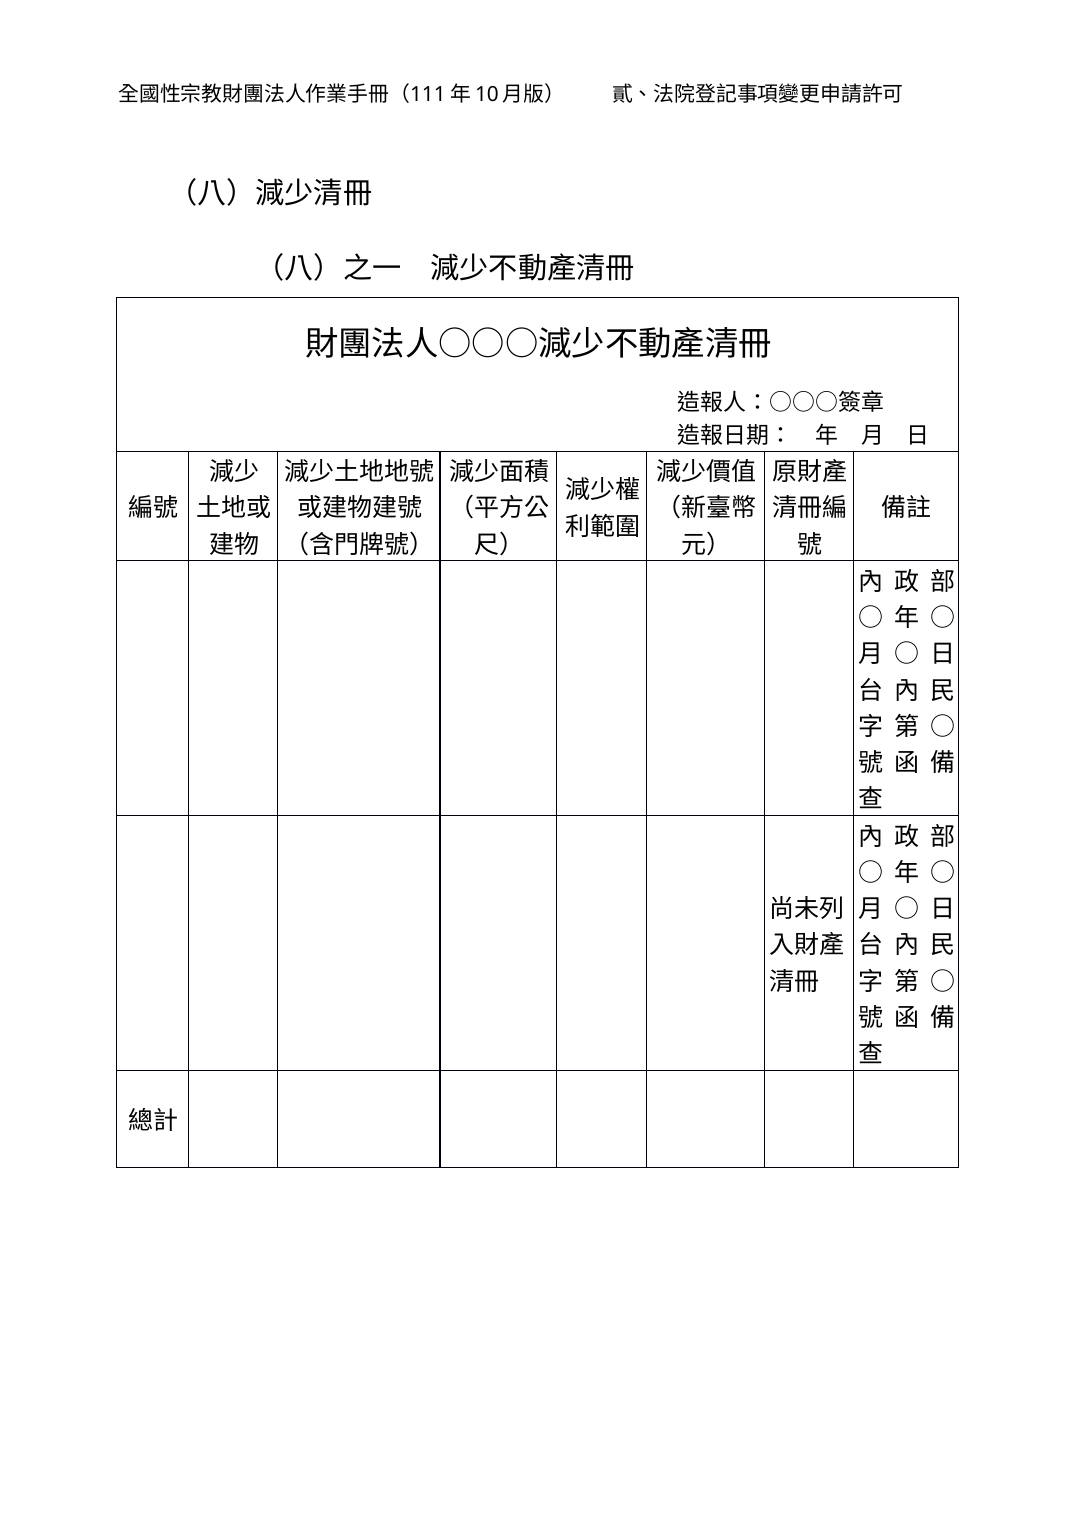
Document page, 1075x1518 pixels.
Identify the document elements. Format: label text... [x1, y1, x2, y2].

table_cell [647, 561, 764, 815]
list （八）減少清冊 [168, 147, 957, 222]
table_cell 內政部○年○月○日台內民字第○號函備查 [854, 816, 958, 1070]
table_cell [189, 1071, 277, 1167]
table_cell 減少土地地號或建物建號（含門牌號） [278, 452, 439, 560]
table_cell 減少價值（新臺幣元） [647, 452, 764, 560]
table_cell [557, 561, 646, 815]
table_cell 內政部○年○月○日台內民字第○號函備查 [854, 561, 958, 815]
table_cell [765, 1071, 853, 1167]
table_cell [441, 1071, 556, 1167]
table_cell 備註 [854, 452, 958, 560]
table_cell 減少權利範圍 [557, 452, 646, 560]
table_cell 尚未列入財產清冊 [765, 816, 853, 1070]
table_cell 原財產清冊編號 [765, 452, 853, 560]
table_cell [557, 816, 646, 1070]
table_cell [647, 1071, 764, 1167]
table_cell [278, 561, 439, 815]
list （八）之一 減少不動產清冊 [255, 222, 957, 297]
table_cell [441, 816, 556, 1070]
table_cell [765, 561, 853, 815]
table_cell 減少 土地或建物 [189, 452, 277, 560]
table_cell [189, 816, 277, 1070]
table_cell 減少面積（平方公尺） [441, 452, 556, 560]
table_cell [441, 561, 556, 815]
table_cell 編號 [117, 452, 188, 560]
table_cell [117, 816, 188, 1070]
table_cell [189, 561, 277, 815]
table_cell [854, 1071, 958, 1167]
table_cell [557, 1071, 646, 1167]
table_cell [647, 816, 764, 1070]
table_cell [117, 561, 188, 815]
table_cell 總計 [117, 1071, 188, 1167]
table_cell [278, 1071, 439, 1167]
table_cell [278, 816, 439, 1070]
table_header 財團法人○○○減少不動產清冊 造報人：○○○簽章 造報日期： 年 月 日 [117, 298, 958, 451]
